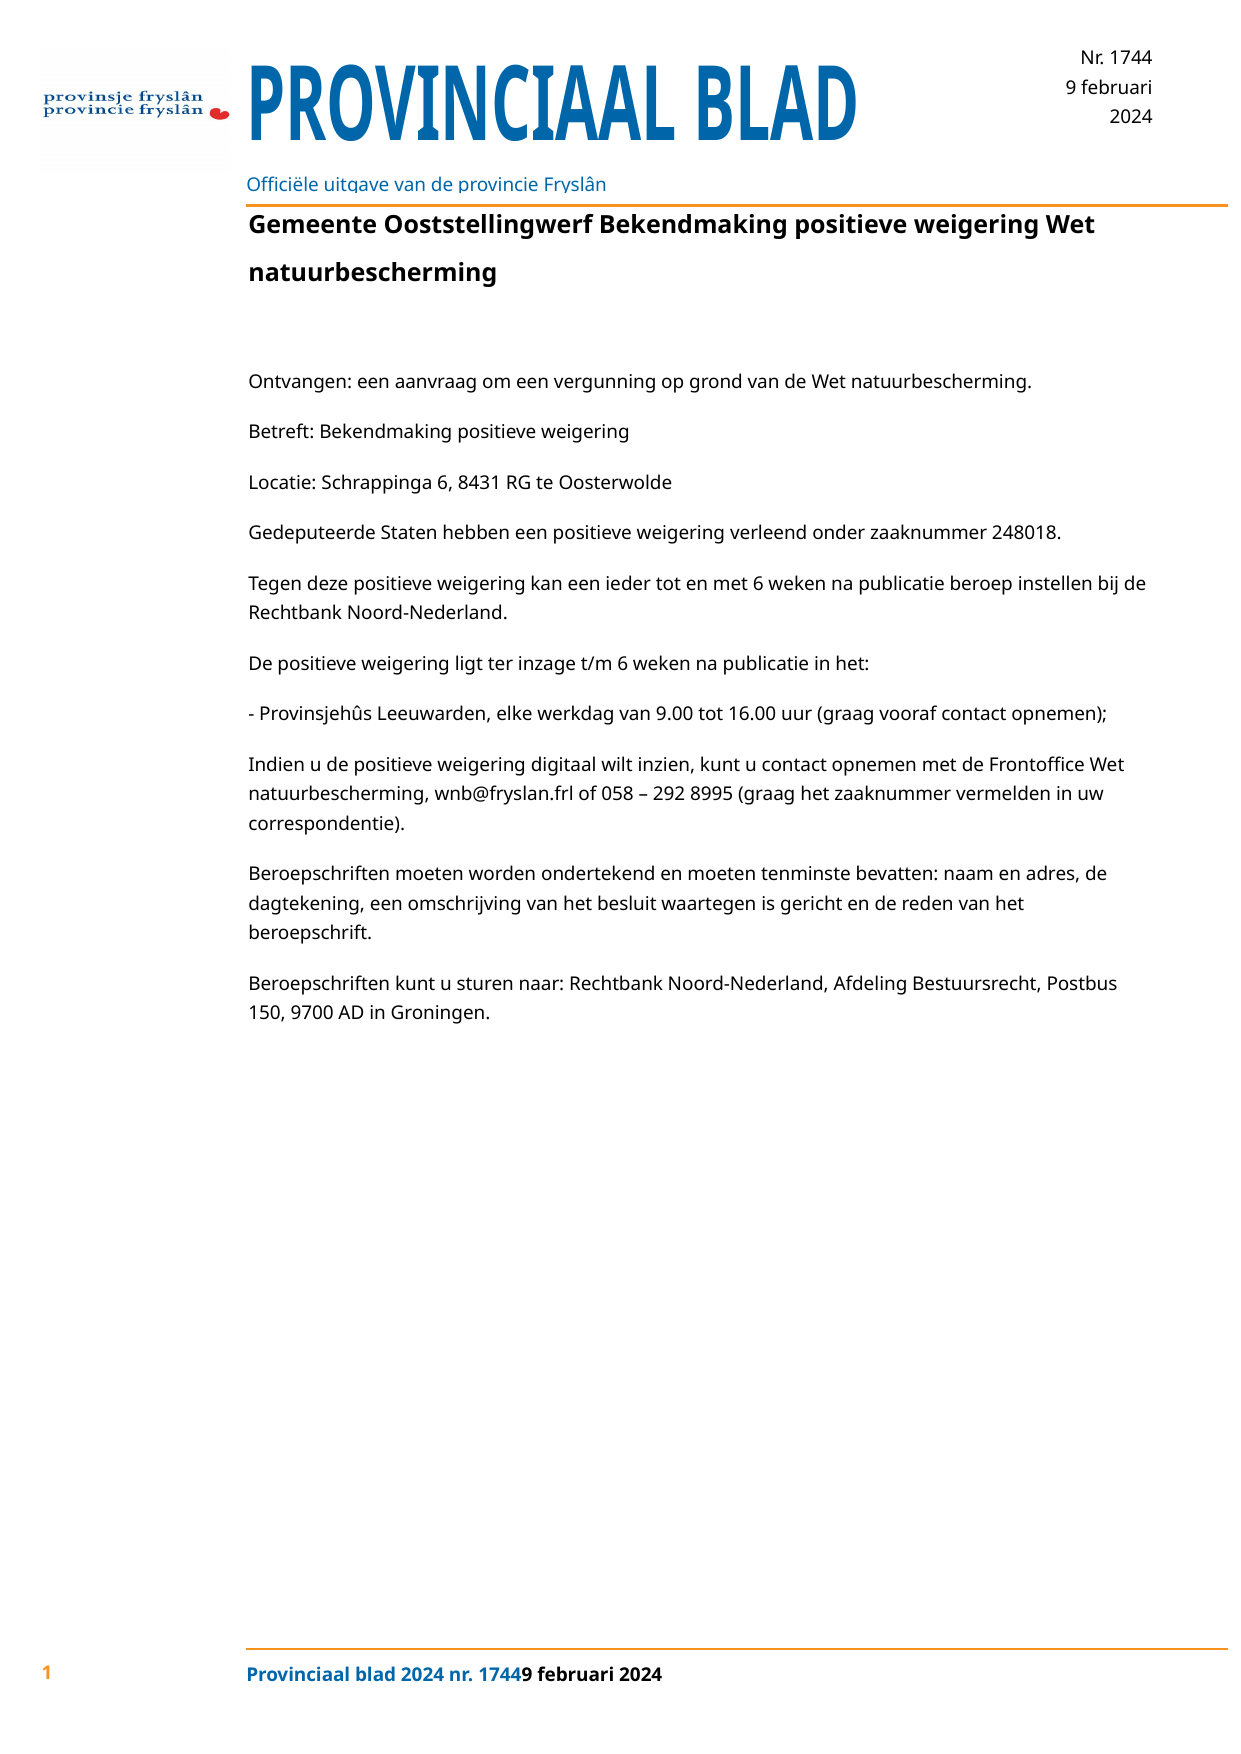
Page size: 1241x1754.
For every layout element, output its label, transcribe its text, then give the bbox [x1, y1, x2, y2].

text Beroepschriften kunt u sturen naar: Rechtbank Noord-Nederland, Afdeling Bestuursrecht, Postbus 150, 9700 AD in Groningen. [248, 970, 1152, 1025]
text Tegen deze positieve weigering kan een ieder tot en met 6 weken na publicatie beroep instellen bij de Rechtbank Noord-Nederland. [248, 570, 1152, 625]
text Betreft: Bekendmaking positieve weigering [248, 419, 1152, 444]
picture [41, 47, 231, 172]
text - Provinsjehûs Leeuwarden, elke werkdag van 9.00 tot 16.00 uur (graag vooraf contact opnemen); [248, 700, 1152, 726]
text De positieve weigering ligt ter inzage t/m 6 weken na publicatie in het: [248, 650, 1152, 676]
text Beroepschriften moeten worden ondertekend en moeten tenminste bevatten: naam en adres, de dagtekening, een omschrijving van het besluit waartegen is gericht en de reden van het beroepschrift. [248, 860, 1152, 945]
text Gemeente Ooststellingwerf Bekendmaking positieve weigering Wet natuurbescherming [248, 207, 1152, 288]
text Indien u de positieve weigering digitaal wilt inzien, kunt u contact opnemen met de Frontoffice Wet natuurbescherming, wnb@fryslan.frl of 058 – 292 8995 (graag het zaaknummer vermelden in uw correspondentie). [248, 751, 1152, 836]
text Ontvangen: een aanvraag om een vergunning op grond van de Wet natuurbescherming. [248, 368, 1152, 394]
text Gedeputeerde Staten hebben een positieve weigering verleend onder zaaknummer 248018. [248, 519, 1152, 545]
text Locatie: Schrappinga 6, 8431 RG te Oosterwolde [248, 469, 1152, 495]
